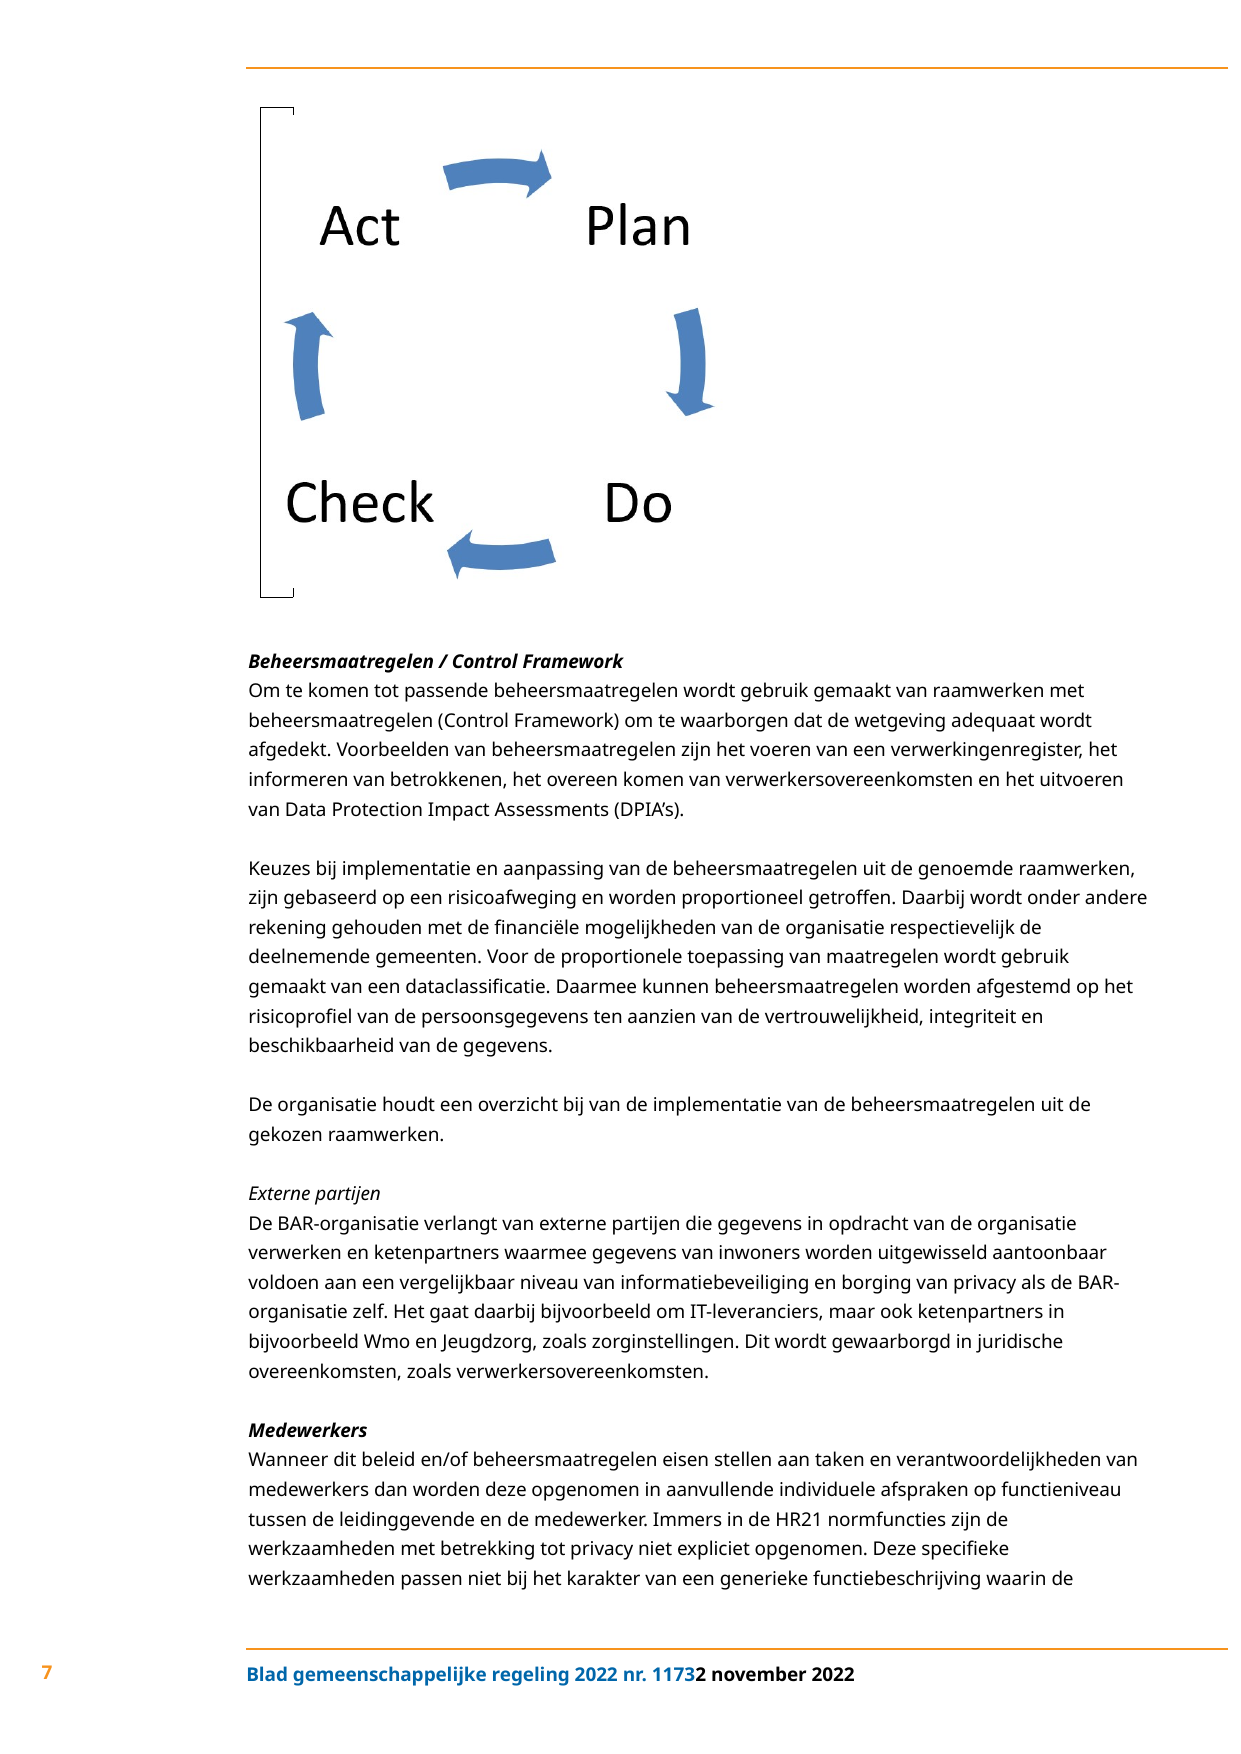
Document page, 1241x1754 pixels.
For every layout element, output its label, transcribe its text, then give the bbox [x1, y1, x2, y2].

text Wanneer dit beleid en/of beheersmaatregelen eisen stellen aan taken en verantwoordelijkheden van medewerkers dan worden deze opgenomen in aanvullende individuele afspraken op functieniveau tussen de leidinggevende en de medewerker. Immers in de HR21 normfuncties zijn de werkzaamheden met betrekking tot privacy niet expliciet opgenomen. Deze specifieke werkzaamheden passen niet bij het karakter van een generieke functiebeschrijving waarin de [248, 1447, 1152, 1591]
picture [268, 115, 742, 588]
picture [41, 47, 231, 172]
text Om te komen tot passende beheersmaatregelen wordt gebruik gemaakt van raamwerken met beheersmaatregelen (Control Framework) om te waarborgen dat de wetgeving adequaat wordt afgedekt. Voorbeelden van beheersmaatregelen zijn het voeren van een verwerkingenregister, het informeren van betrokkenen, het overeen komen van verwerkersovereenkomsten en het uitvoeren van Data Protection Impact Assessments (DPIA’s). [248, 677, 1152, 822]
text Externe partijen [248, 1180, 1152, 1206]
text De BAR-organisatie verlangt van externe partijen die gegevens in opdracht van de organisatie verwerken en ketenpartners waarmee gegevens van inwoners worden uitgewisseld aantoonbaar voldoen aan een vergelijkbaar niveau van informatiebeveiliging en borging van privacy als de BAR-organisatie zelf. Het gaat daarbij bijvoorbeeld om IT-leveranciers, maar ook ketenpartners in bijvoorbeeld Wmo en Jeugdzorg, zoals zorginstellingen. Dit wordt gewaarborgd in juridische overeenkomsten, zoals verwerkersovereenkomsten. [248, 1210, 1152, 1384]
text Beheersmaatregelen / Control Framework [248, 648, 1152, 674]
text De organisatie houdt een overzicht bij van de implementatie van de beheersmaatregelen uit de gekozen raamwerken. [248, 1092, 1152, 1147]
text Medewerkers [248, 1417, 1152, 1443]
text Keuzes bij implementatie en aanpassing van de beheersmaatregelen uit de genoemde raamwerken, zijn gebaseerd op een risicoafweging en worden proportioneel getroffen. Daarbij wordt onder andere rekening gehouden met de financiële mogelijkheden van de organisatie respectievelijk de deelnemende gemeenten. Voor de proportionele toepassing van maatregelen wordt gebruik gemaakt van een dataclassificatie. Daarmee kunnen beheersmaatregelen worden afgestemd op het risicoprofiel van de persoonsgegevens ten aanzien van de vertrouwelijkheid, integriteit en beschikbaarheid van de gegevens. [248, 855, 1152, 1058]
